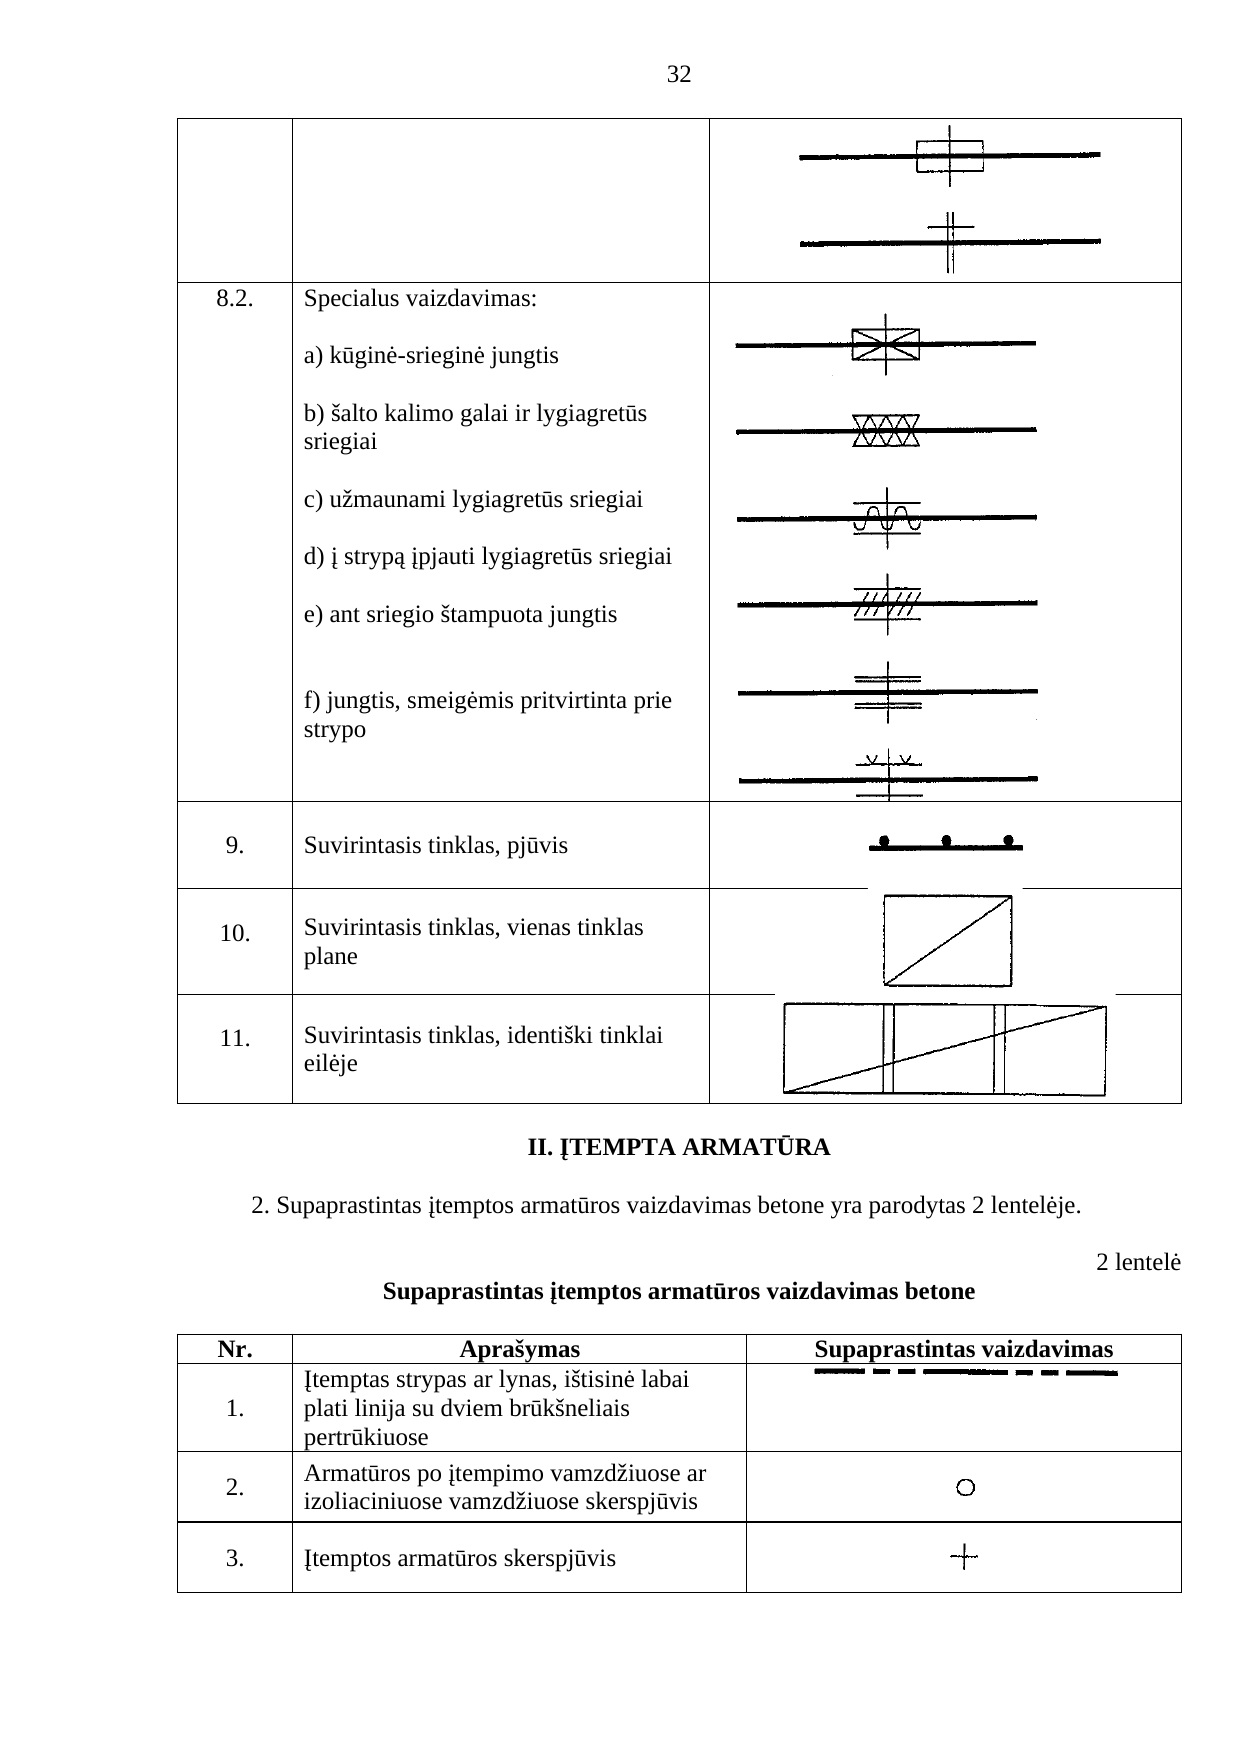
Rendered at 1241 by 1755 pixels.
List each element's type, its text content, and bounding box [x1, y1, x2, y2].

table_cell Įtemptas strypas ar lynas, ištisinė labai plati linija su dviem brūkšneliais pertrūkiuose [293, 1364, 746, 1451]
table_cell [1023, 889, 1181, 993]
text Supaprastintas įtemptos armatūros vaizdavimas betone [177, 1276, 1181, 1305]
table_cell [293, 119, 709, 282]
text 2 lentelė [177, 1247, 1181, 1276]
table_cell Suvirintasis tinklas, identiški tinklai eilėje [293, 995, 709, 1102]
table_cell [710, 283, 1181, 801]
table_cell [710, 995, 775, 1102]
table_cell Armatūros po įtempimo vamzdžiuose ar izoliaciniuose vamzdžiuose skerspjūvis [293, 1452, 746, 1521]
table_cell [1116, 995, 1181, 1102]
table_cell [710, 119, 773, 282]
table_cell Įtemptos armatūros skerspjūvis [293, 1523, 746, 1592]
table_cell Suvirintasis tinklas, vienas tinklas plane [293, 889, 709, 993]
table_cell Specialus vaizdavimas: a) kūginė-srieginė jungtis b) šalto kalimo galai ir lygiagretūs sriegiai c) užmaunami lygiagretūs sriegiai d) į strypą įpjauti lygiagretūs sriegiai e) ant sriegio štampuota jungtis f) jungtis, smeigėmis pritvirtinta prie strypo [293, 283, 709, 801]
table_cell 3. [178, 1523, 292, 1592]
table_cell Suvirintasis tinklas, pjūvis [293, 802, 709, 888]
table_cell [747, 1364, 1181, 1451]
table_cell 10. [178, 889, 292, 993]
table_header Supaprastintas vaizdavimas [747, 1335, 1181, 1363]
table_cell 11. [178, 995, 292, 1102]
table_cell 1. [178, 1364, 292, 1451]
table_cell [178, 119, 292, 282]
table_cell [710, 889, 867, 993]
table_header Aprašymas [293, 1335, 746, 1363]
table_cell [747, 1523, 1181, 1592]
table_cell 9. [178, 802, 292, 888]
text II. ĮTEMPTA ARMATŪRA [177, 1132, 1181, 1161]
table_header Nr. [178, 1335, 292, 1363]
table_cell 2. [178, 1452, 292, 1521]
table_cell 8.2. [178, 283, 292, 801]
table_cell [1118, 119, 1181, 282]
text 2. Supaprastintas įtemptos armatūros vaizdavimas betone yra parodytas 2 lentelėje. [177, 1190, 1181, 1218]
table_cell [710, 802, 1181, 888]
table_cell [747, 1452, 1181, 1521]
